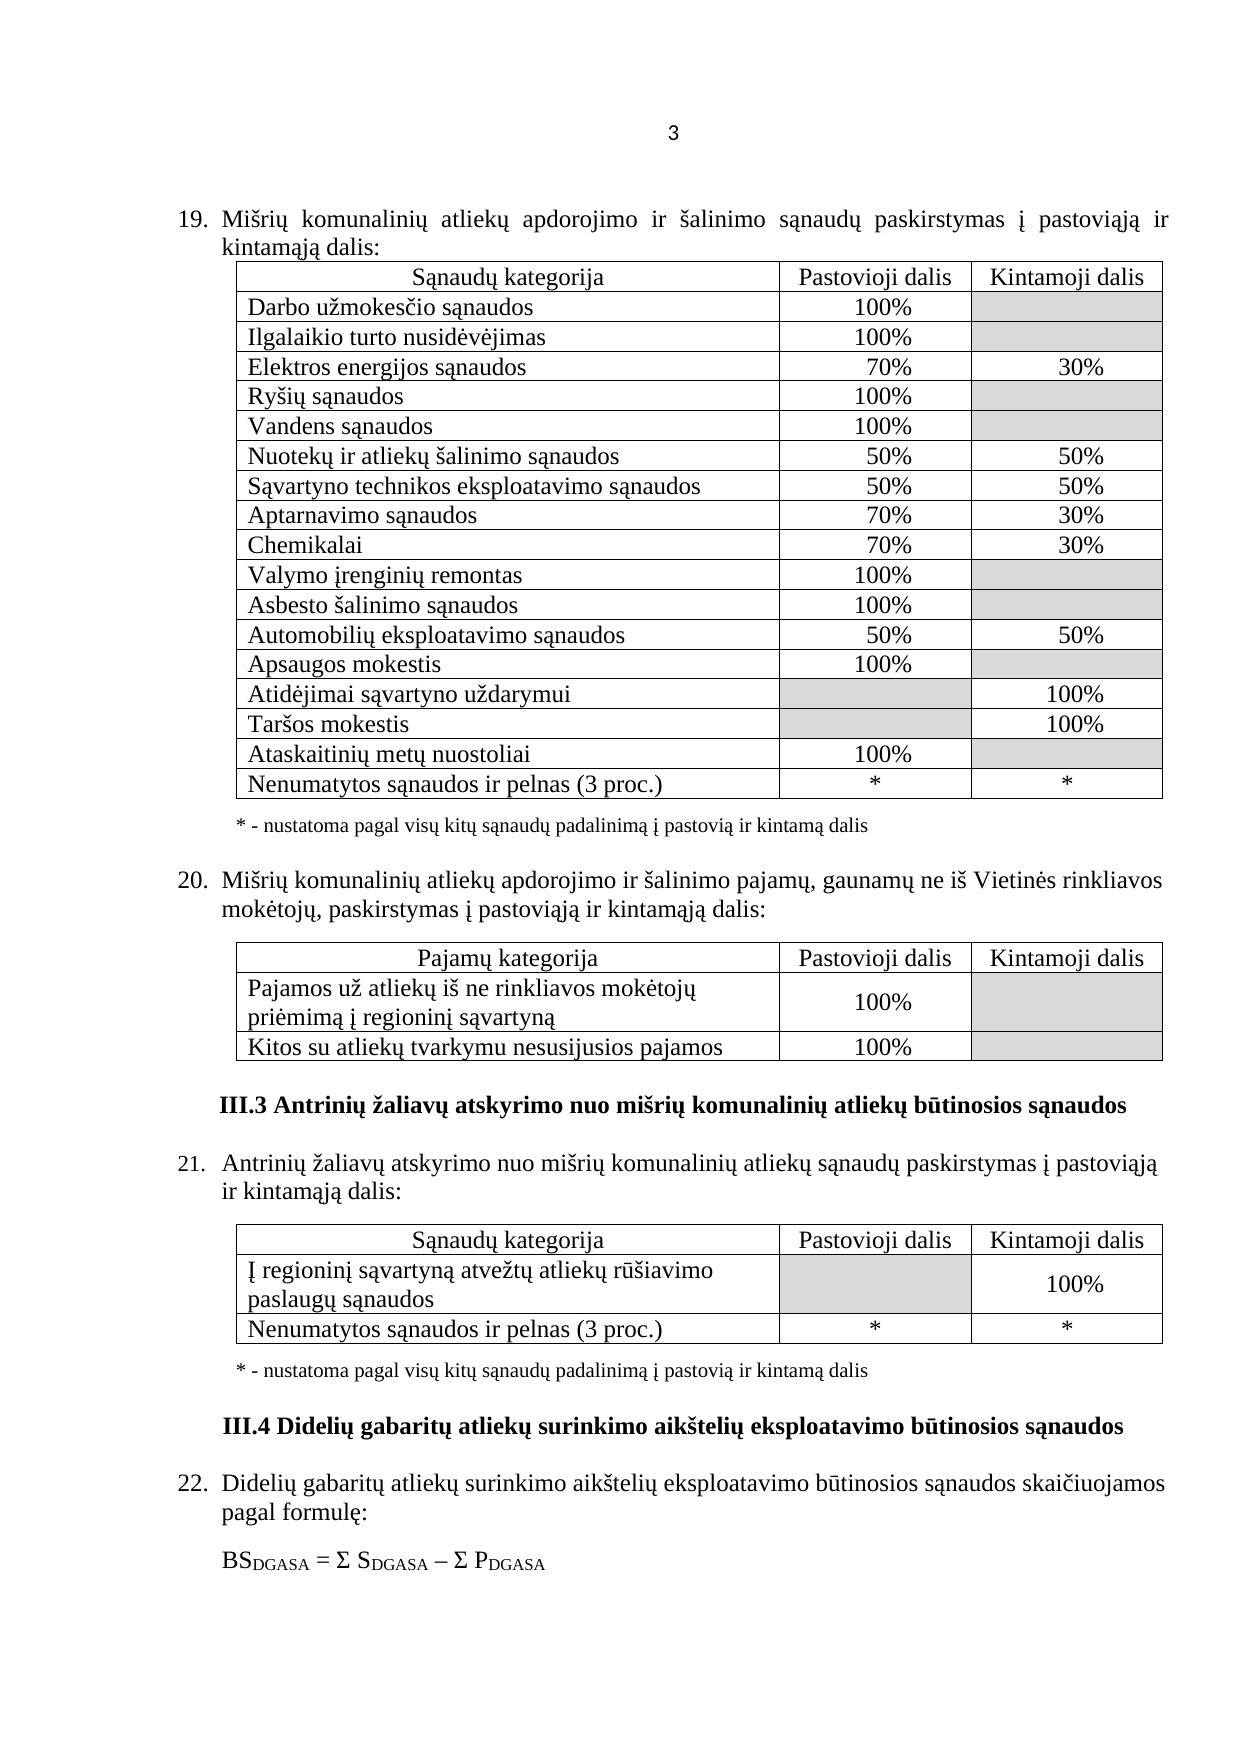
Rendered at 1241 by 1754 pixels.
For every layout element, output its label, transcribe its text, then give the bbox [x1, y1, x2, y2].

table_cell Darbo užmokesčio sąnaudos [237, 292, 779, 321]
table_cell 50% [780, 471, 971, 499]
text III.4 Didelių gabaritų atliekų surinkimo aikštelių eksploatavimo būtinosios sąnaudos [177, 1411, 1169, 1439]
table_cell [972, 590, 1162, 619]
table_cell Nenumatytos sąnaudos ir pelnas (3 proc.) [237, 769, 779, 797]
table_cell Ryšių sąnaudos [237, 381, 779, 410]
table_cell [972, 1032, 1162, 1060]
table_cell [972, 292, 1162, 321]
table_cell [972, 411, 1162, 440]
table_cell 100% [780, 322, 971, 351]
table_cell 100% [972, 709, 1162, 738]
table_cell [780, 1255, 971, 1313]
table_cell 100% [780, 411, 971, 440]
text 20. Mišrių komunalinių atliekų apdorojimo ir šalinimo pajamų, gaunamų ne iš Vietinės rinkliavos mokėtojų, paskirstymas į pastoviąją ir kintamąją dalis: [177, 866, 1169, 923]
table_cell Nenumatytos sąnaudos ir pelnas (3 proc.) [237, 1314, 779, 1342]
table_cell 50% [972, 471, 1162, 499]
table_cell Sąvartyno technikos eksploatavimo sąnaudos [237, 471, 779, 499]
table_header Kintamoji dalis [972, 943, 1162, 972]
table_cell Taršos mokestis [237, 709, 779, 738]
table_cell Automobilių eksploatavimo sąnaudos [237, 620, 779, 648]
table_cell Ataskaitinių metų nuostoliai [237, 739, 779, 768]
table_header Kintamoji dalis [972, 1225, 1162, 1254]
table_cell 50% [780, 620, 971, 648]
text BSDGASA = Σ SDGASA – Σ PDGASA [222, 1545, 1169, 1574]
table_cell [972, 381, 1162, 410]
table_cell Apsaugos mokestis [237, 650, 779, 678]
table_cell 70% [780, 530, 971, 559]
table_cell 100% [780, 973, 971, 1031]
table_cell * [972, 1314, 1162, 1342]
table_cell 100% [780, 590, 971, 619]
table_cell Elektros energijos sąnaudos [237, 352, 779, 380]
table_cell [972, 973, 1162, 1031]
table_cell [972, 322, 1162, 351]
text * - nustatoma pagal visų kitų sąnaudų padalinimą į pastovią ir kintamą dalis [236, 813, 1169, 837]
table_header Pastovioji dalis [780, 943, 971, 972]
table_cell 50% [972, 620, 1162, 648]
table_cell 30% [972, 530, 1162, 559]
table_cell * [972, 769, 1162, 797]
table_cell Valymo įrenginių remontas [237, 560, 779, 589]
table_cell [780, 679, 971, 708]
table_cell Atidėjimai sąvartyno uždarymui [237, 679, 779, 708]
text 19. Mišrių komunalinių atliekų apdorojimo ir šalinimo sąnaudų paskirstymas į pastoviąją ir kintamąją dalis: [177, 204, 1169, 261]
table_cell 30% [972, 501, 1162, 529]
table_cell 100% [780, 381, 971, 410]
text III.3 Antrinių žaliavų atskyrimo nuo mišrių komunalinių atliekų būtinosios sąnaudos [177, 1090, 1169, 1119]
table_header Pastovioji dalis [780, 1225, 971, 1254]
table_cell Asbesto šalinimo sąnaudos [237, 590, 779, 619]
table_cell * [780, 1314, 971, 1342]
table_cell Aptarnavimo sąnaudos [237, 501, 779, 529]
table_cell [972, 739, 1162, 768]
table_cell * [780, 769, 971, 797]
table_cell 100% [780, 560, 971, 589]
table_cell 100% [780, 650, 971, 678]
table_cell Nuotekų ir atliekų šalinimo sąnaudos [237, 441, 779, 470]
table_cell [780, 709, 971, 738]
text 21. Antrinių žaliavų atskyrimo nuo mišrių komunalinių atliekų sąnaudų paskirstymas į pastoviąją ir kintamąją dalis: [177, 1148, 1169, 1205]
table_cell 70% [780, 501, 971, 529]
table_header Pastovioji dalis [780, 262, 971, 291]
table_cell Ilgalaikio turto nusidėvėjimas [237, 322, 779, 351]
table_header Kintamoji dalis [972, 262, 1162, 291]
table_cell Vandens sąnaudos [237, 411, 779, 440]
table_cell Į regioninį sąvartyną atvežtų atliekų rūšiavimo paslaugų sąnaudos [237, 1255, 779, 1313]
table_cell Chemikalai [237, 530, 779, 559]
table_cell 50% [780, 441, 971, 470]
table_cell 100% [780, 292, 971, 321]
text 22. Didelių gabaritų atliekų surinkimo aikštelių eksploatavimo būtinosios sąnaudos skaičiuojamos pagal formulę: [177, 1468, 1169, 1526]
table_header Pajamų kategorija [237, 943, 779, 972]
table_cell 100% [780, 1032, 971, 1060]
table_header Sąnaudų kategorija [237, 262, 779, 291]
table_cell Pajamos už atliekų iš ne rinkliavos mokėtojų priėmimą į regioninį sąvartyną [237, 973, 779, 1031]
table_header Sąnaudų kategorija [237, 1225, 779, 1254]
table_cell Kitos su atliekų tvarkymu nesusijusios pajamos [237, 1032, 779, 1060]
table_cell [972, 560, 1162, 589]
table_cell 30% [972, 352, 1162, 380]
table_cell 100% [780, 739, 971, 768]
table_cell [972, 650, 1162, 678]
table_cell 100% [972, 1255, 1162, 1313]
text * - nustatoma pagal visų kitų sąnaudų padalinimą į pastovią ir kintamą dalis [236, 1358, 1169, 1382]
table_cell 50% [972, 441, 1162, 470]
table_cell 100% [972, 679, 1162, 708]
table_cell 70% [780, 352, 971, 380]
